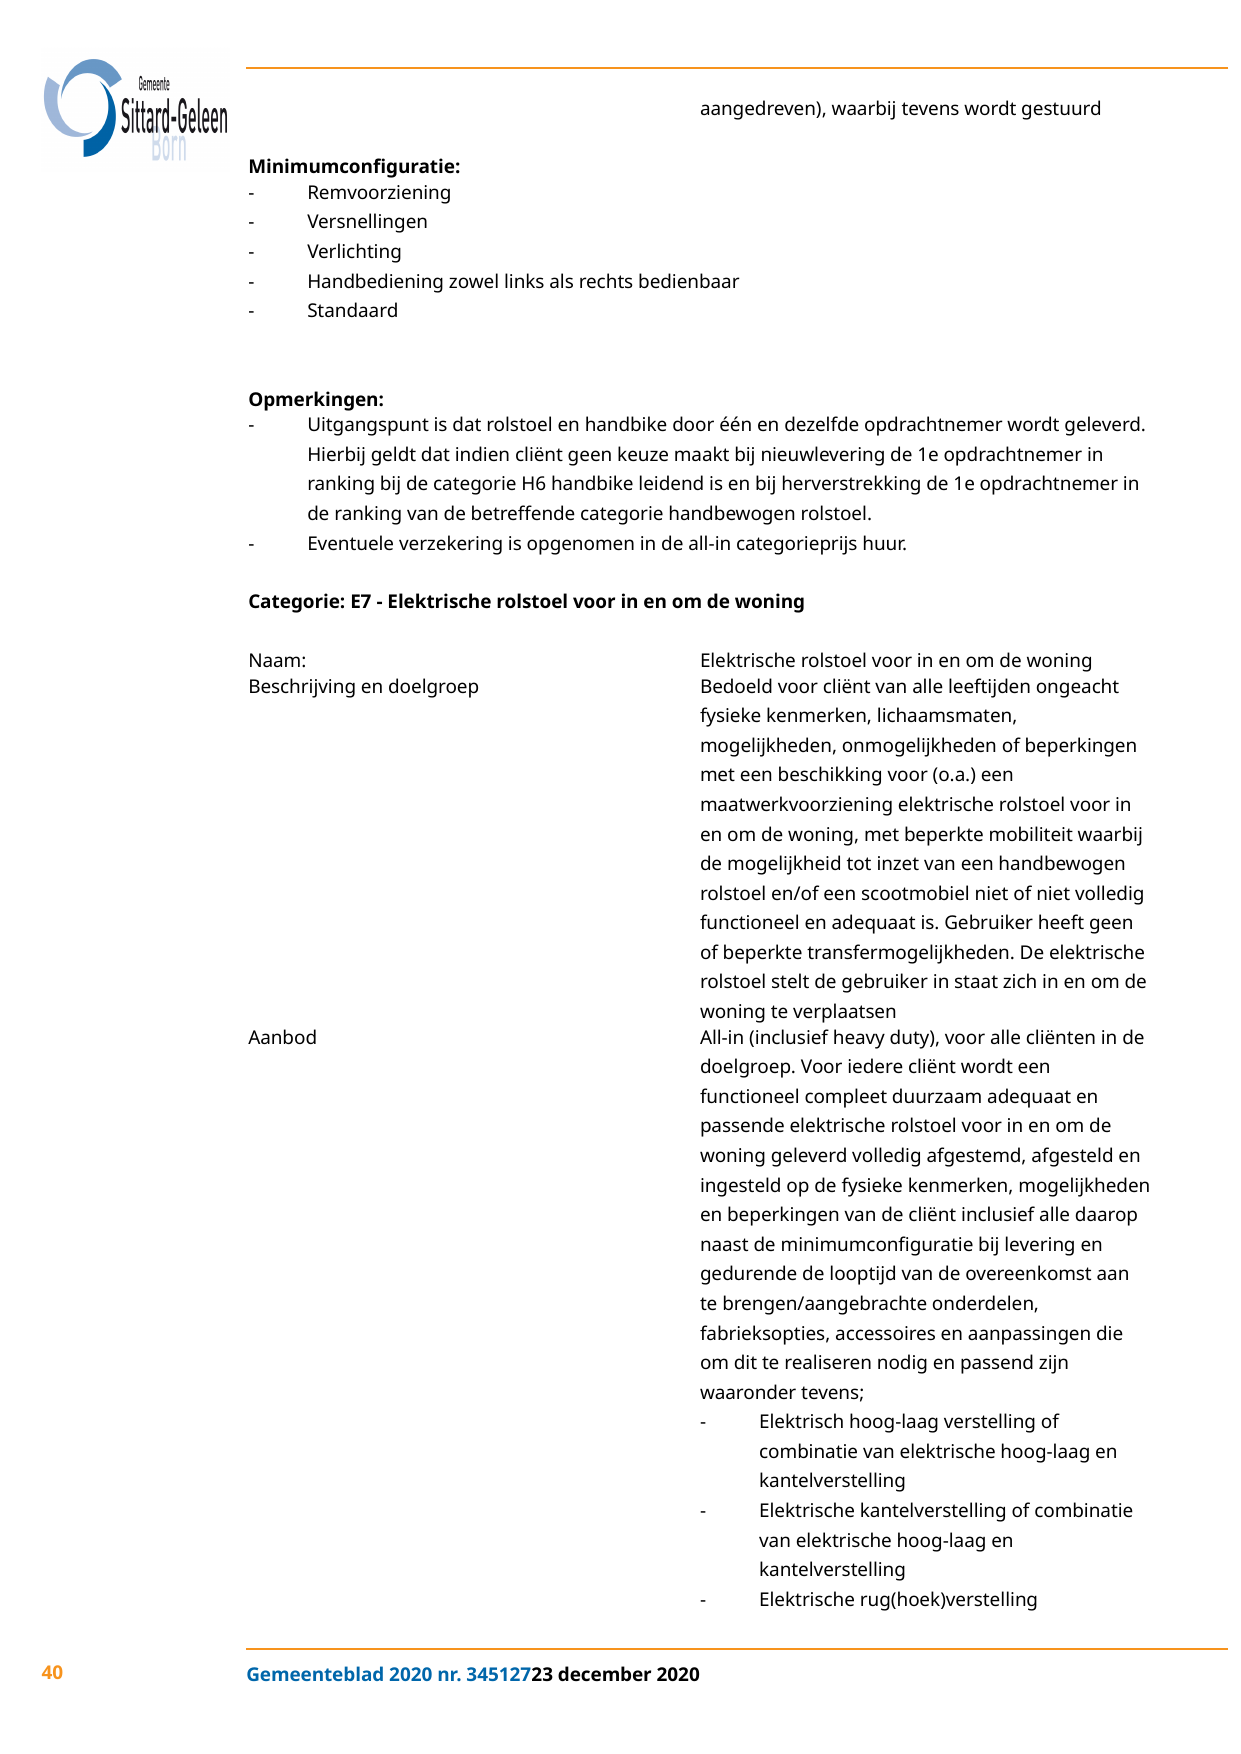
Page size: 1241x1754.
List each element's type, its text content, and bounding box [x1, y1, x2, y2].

table_cell Beschrijving en doelgroep [248, 673, 700, 1024]
table_cell Bedoeld voor cliënt van alle leeftijden ongeacht fysieke kenmerken, lichaamsmaten, mogelijkheden, onmogelijkheden of beperkingen met een beschikking voor (o.a.) een maatwerkvoorziening elektrische rolstoel voor in en om de woning, met beperkte mobiliteit waarbij de mogelijkheid tot inzet van een handbewogen rolstoel en/of een scootmobiel niet of niet volledig functioneel en adequaat is. Gebruiker heeft geen of beperkte transfermogelijkheden. De elektrische rolstoel stelt de gebruiker in staat zich in en om de woning te verplaatsen [700, 673, 1152, 1024]
table_cell Remvoorziening Versnellingen Verlichting Handbediening zowel links als rechts bedienbaar Standaard [248, 179, 1152, 323]
table_header Categorie: E7 - Elektrische rolstoel voor in en om de woning [248, 589, 1152, 614]
picture [41, 47, 231, 172]
table_header Naam: [248, 647, 700, 673]
table_cell [248, 95, 700, 121]
table_cell aangedreven), waarbij tevens wordt gestuurd [700, 95, 1152, 121]
table_cell Aanbod [248, 1024, 700, 1612]
table_header Elektrische rolstoel voor in en om de woning [700, 647, 1152, 673]
table_cell All-in (inclusief heavy duty), voor alle cliënten in de doelgroep. Voor iedere cliënt wordt een functioneel compleet duurzaam adequaat en passende elektrische rolstoel voor in en om de woning geleverd volledig afgestemd, afgesteld en ingesteld op de fysieke kenmerken, mogelijkheden en beperkingen van de cliënt inclusief alle daarop naast de minimumconfiguratie bij levering en gedurende de looptijd van de overeenkomst aan te brengen/aangebrachte onderdelen, fabrieksopties, accessoires en aanpassingen die om dit te realiseren nodig en passend zijn waaronder tevens; Elektrisch hoog-laag verstelling of combinatie van elektrische hoog-laag en kantelverstelling Elektrische kantelverstelling of combinatie van elektrische hoog-laag en kantelverstelling Elektrische rug(hoek)verstelling [700, 1024, 1152, 1612]
table_header Minimumconfiguratie: [248, 154, 1152, 179]
table_cell Uitgangspunt is dat rolstoel en handbike door één en dezelfde opdrachtnemer wordt geleverd. Hierbij geldt dat indien cliënt geen keuze maakt bij nieuwlevering de 1e opdrachtnemer in ranking bij de categorie H6 handbike leidend is en bij herverstrekking de 1e opdrachtnemer in de ranking van de betreffende categorie handbewogen rolstoel. Eventuele verzekering is opgenomen in de all-in categorieprijs huur. [248, 411, 1152, 556]
table_header Opmerkingen: [248, 386, 1152, 411]
